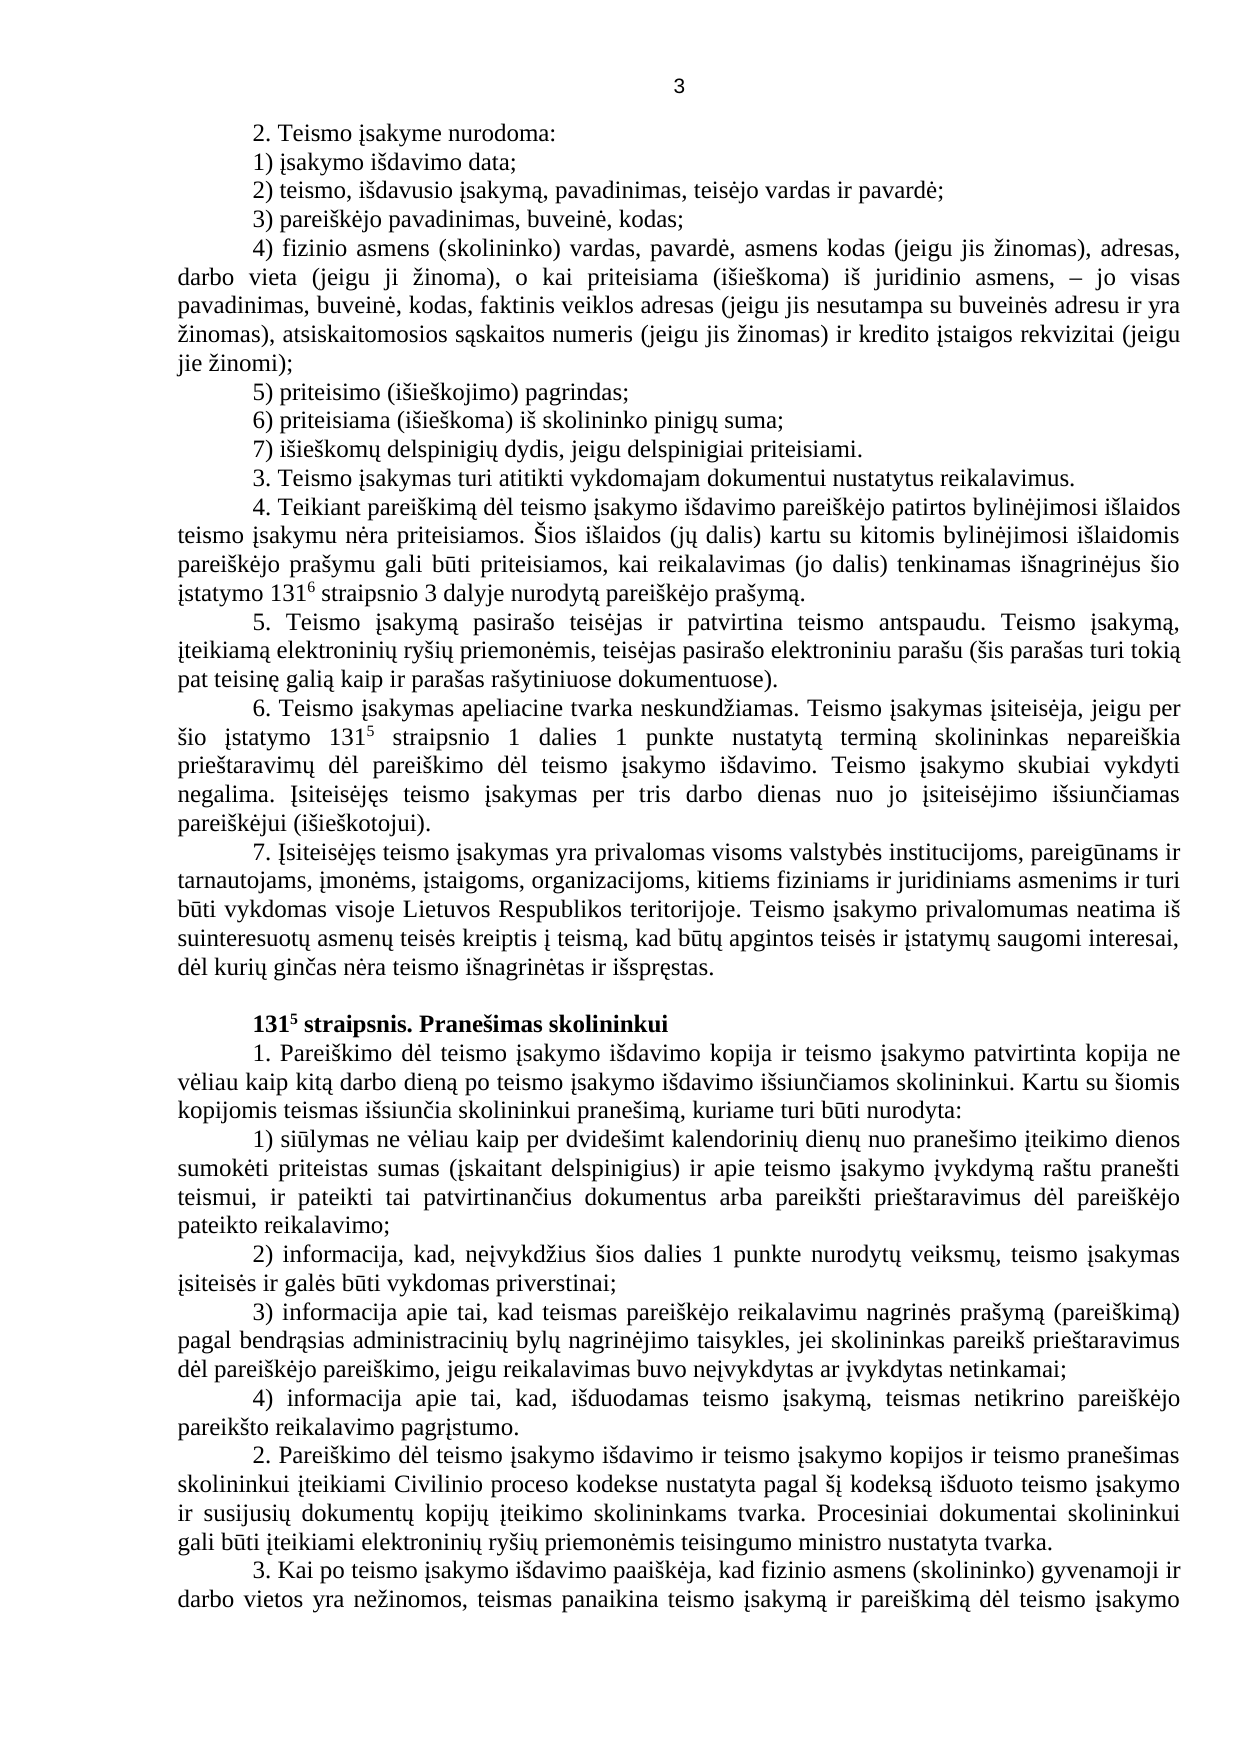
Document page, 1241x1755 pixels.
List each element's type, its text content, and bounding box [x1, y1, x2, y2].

text 3. Kai po teismo įsakymo išdavimo paaiškėja, kad fizinio asmens (skolininko) gyvenamoji ir darbo vietos yra nežinomos, teismas panaikina teismo įsakymą ir pareiškimą dėl teismo įsakymo [177, 1556, 1181, 1613]
text 5) priteisimo (išieškojimo) pagrindas; [177, 377, 1181, 406]
text 1) siūlymas ne vėliau kaip per dvidešimt kalendorinių dienų nuo pranešimo įteikimo dienos sumokėti priteistas sumas (įskaitant delspinigius) ir apie teismo įsakymo įvykdymą raštu pranešti teismui, ir pateikti tai patvirtinančius dokumentus arba pareikšti prieštaravimus dėl pareiškėjo pateikto reikalavimo; [177, 1124, 1181, 1239]
text 7) išieškomų delspinigių dydis, jeigu delspinigiai priteisiami. [177, 434, 1181, 463]
text 6) priteisiama (išieškoma) iš skolininko pinigų suma; [177, 406, 1181, 434]
text 4) fizinio asmens (skolininko) vardas, pavardė, asmens kodas (jeigu jis žinomas), adresas, darbo vieta (jeigu ji žinoma), o kai priteisiama (išieškoma) iš juridinio asmens, – jo visas pavadinimas, buveinė, kodas, faktinis veiklos adresas (jeigu jis nesutampa su buveinės adresu ir yra žinomas), atsiskaitomosios sąskaitos numeris (jeigu jis žinomas) ir kredito įstaigos rekvizitai (jeigu jie žinomi); [177, 233, 1181, 377]
text 4) informacija apie tai, kad, išduodamas teismo įsakymą, teismas netikrino pareiškėjo pareikšto reikalavimo pagrįstumo. [177, 1383, 1181, 1441]
text 2) teismo, išdavusio įsakymą, pavadinimas, teisėjo vardas ir pavardė; [177, 176, 1181, 204]
text 4. Teikiant pareiškimą dėl teismo įsakymo išdavimo pareiškėjo patirtos bylinėjimosi išlaidos teismo įsakymu nėra priteisiamos. Šios išlaidos (jų dalis) kartu su kitomis bylinėjimosi išlaidomis pareiškėjo prašymu gali būti priteisiamos, kai reikalavimas (jo dalis) tenkinamas išnagrinėjus šio įstatymo 1316 straipsnio 3 dalyje nurodytą pareiškėjo prašymą. [177, 492, 1181, 607]
text 1) įsakymo išdavimo data; [177, 147, 1181, 176]
text 3) pareiškėjo pavadinimas, buveinė, kodas; [177, 204, 1181, 233]
text 2. Teismo įsakyme nurodoma: [177, 118, 1181, 147]
text 5. Teismo įsakymą pasirašo teisėjas ir patvirtina teismo antspaudu. Teismo įsakymą, įteikiamą elektroninių ryšių priemonėmis, teisėjas pasirašo elektroniniu parašu (šis parašas turi tokią pat teisinę galią kaip ir parašas rašytiniuose dokumentuose). [177, 607, 1181, 693]
text 6. Teismo įsakymas apeliacine tvarka neskundžiamas. Teismo įsakymas įsiteisėja, jeigu per šio įstatymo 1315 straipsnio 1 dalies 1 punkte nustatytą terminą skolininkas nepareiškia prieštaravimų dėl pareiškimo dėl teismo įsakymo išdavimo. Teismo įsakymo skubiai vykdyti negalima. Įsiteisėjęs teismo įsakymas per tris darbo dienas nuo jo įsiteisėjimo išsiunčiamas pareiškėjui (išieškotojui). [177, 693, 1181, 837]
text 3. Teismo įsakymas turi atitikti vykdomajam dokumentui nustatytus reikalavimus. [177, 463, 1181, 492]
text 1. Pareiškimo dėl teismo įsakymo išdavimo kopija ir teismo įsakymo patvirtinta kopija ne vėliau kaip kitą darbo dieną po teismo įsakymo išdavimo išsiunčiamos skolininkui. Kartu su šiomis kopijomis teismas išsiunčia skolininkui pranešimą, kuriame turi būti nurodyta: [177, 1038, 1181, 1124]
text 2. Pareiškimo dėl teismo įsakymo išdavimo ir teismo įsakymo kopijos ir teismo pranešimas skolininkui įteikiami Civilinio proceso kodekse nustatyta pagal šį kodeksą išduoto teismo įsakymo ir susijusių dokumentų kopijų įteikimo skolininkams tvarka. Procesiniai dokumentai skolininkui gali būti įteikiami elektroninių ryšių priemonėmis teisingumo ministro nustatyta tvarka. [177, 1441, 1181, 1556]
text 7. Įsiteisėjęs teismo įsakymas yra privalomas visoms valstybės institucijoms, pareigūnams ir tarnautojams, įmonėms, įstaigoms, organizacijoms, kitiems fiziniams ir juridiniams asmenims ir turi būti vykdomas visoje Lietuvos Respublikos teritorijoje. Teismo įsakymo privalomumas neatima iš suinteresuotų asmenų teisės kreiptis į teismą, kad būtų apgintos teisės ir įstatymų saugomi interesai, dėl kurių ginčas nėra teismo išnagrinėtas ir išspręstas. [177, 837, 1181, 981]
text 2) informacija, kad, neįvykdžius šios dalies 1 punkte nurodytų veiksmų, teismo įsakymas įsiteisės ir galės būti vykdomas priverstinai; [177, 1239, 1181, 1297]
text 3) informacija apie tai, kad teismas pareiškėjo reikalavimu nagrinės prašymą (pareiškimą) pagal bendrąsias administracinių bylų nagrinėjimo taisykles, jei skolininkas pareikš prieštaravimus dėl pareiškėjo pareiškimo, jeigu reikalavimas buvo neįvykdytas ar įvykdytas netinkamai; [177, 1297, 1181, 1383]
text 1315 straipsnis. Pranešimas skolininkui [177, 1009, 1181, 1038]
